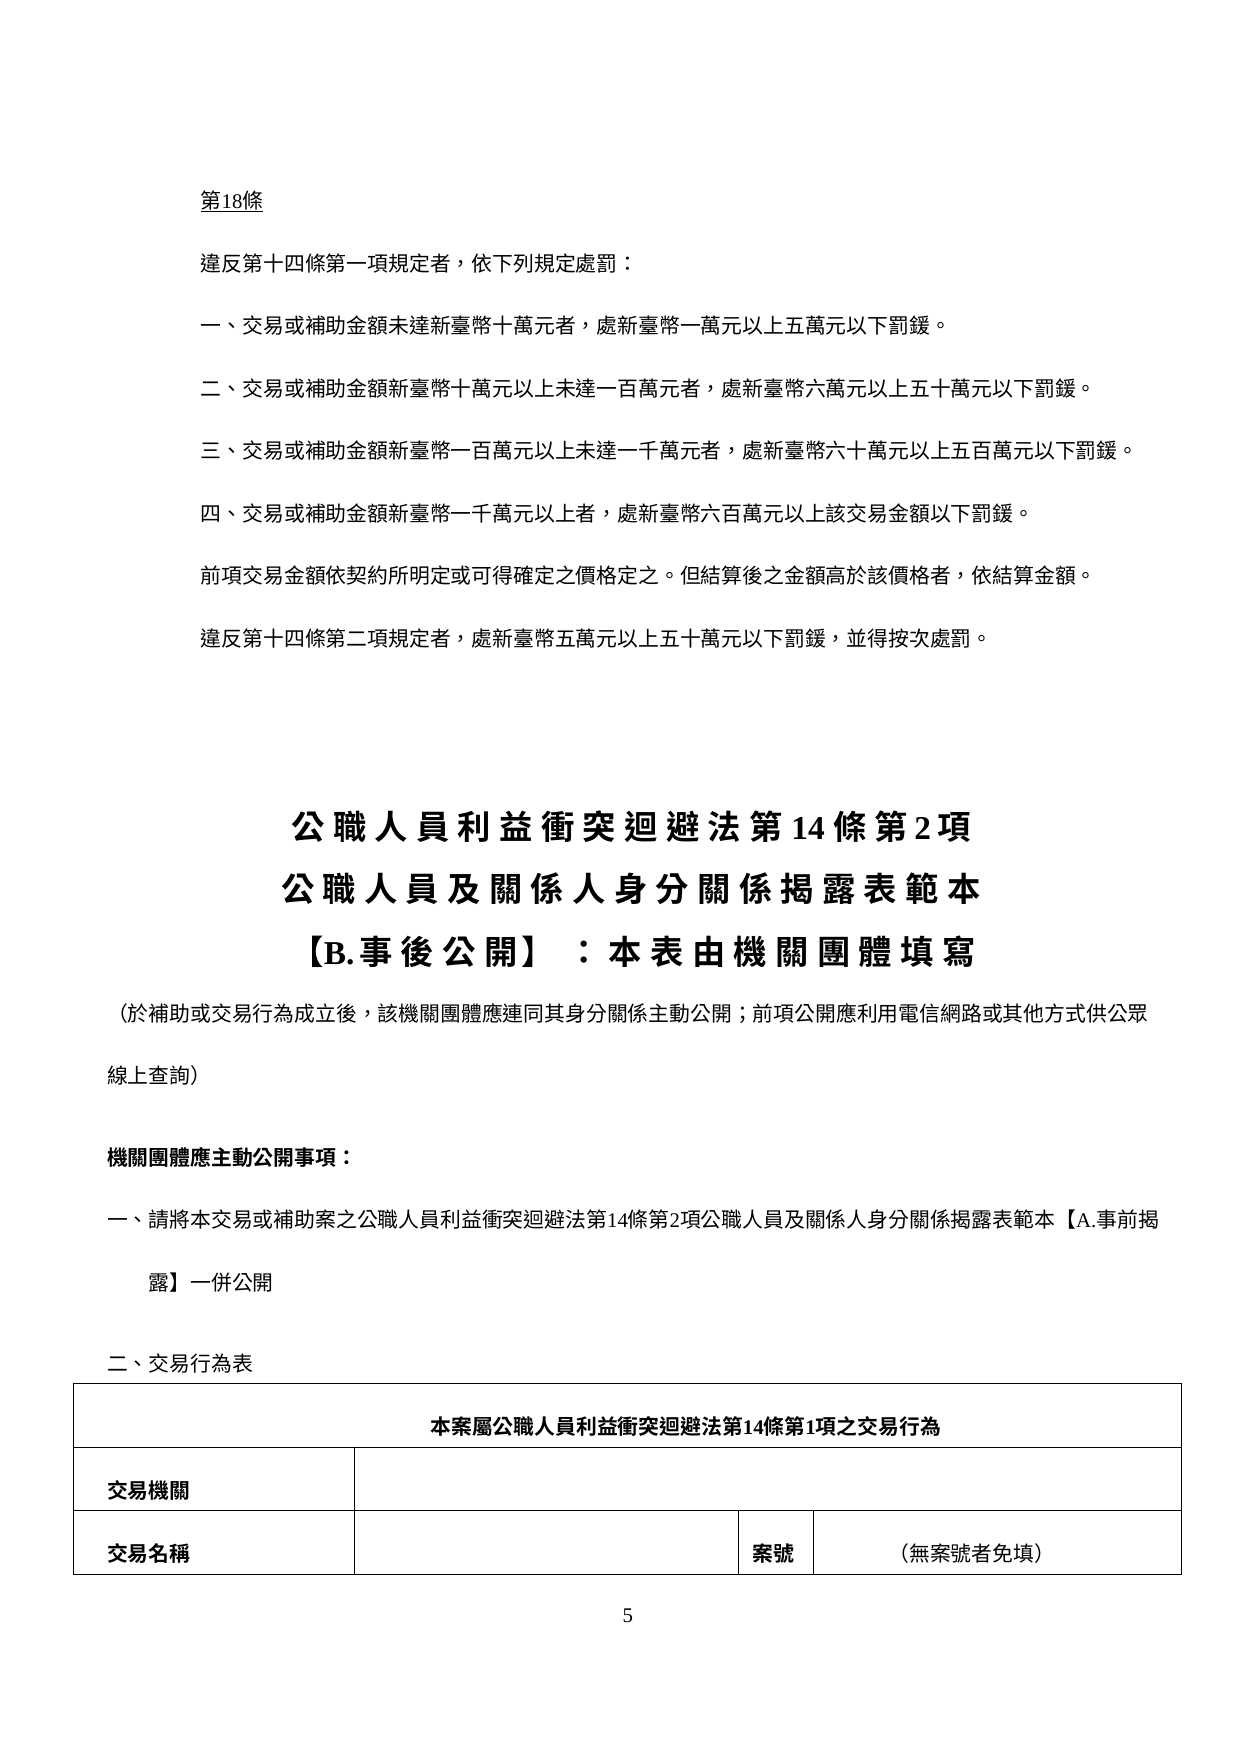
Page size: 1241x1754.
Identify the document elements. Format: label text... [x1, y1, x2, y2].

text 二、交易行為表 [74, 1321, 1240, 1383]
text 一、請將本交易或補助案之公職人員利益衝突迴避法第14條第2項公職人員及關係人身分關係揭露表範本【A.事前揭露】一併公開 [106, 1177, 1190, 1302]
text （於補助或交易行為成立後，該機關團體應連同其身分關係主動公開；前項公開應利用電信網路或其他方式供公眾線上查詢） [89, 971, 1155, 1096]
text 第18條 [195, 158, 1148, 221]
text 公職人員利益衝突迴避法第14條第2項 [107, 783, 1155, 846]
table_cell 交易機關 [74, 1448, 354, 1510]
table_cell [355, 1511, 738, 1574]
text 公職人員及關係人身分關係揭露表範本 [107, 846, 1155, 908]
text 機關團體應主動公開事項： [107, 1114, 1240, 1177]
table_cell 交易名稱 [74, 1511, 354, 1574]
text 二、交易或補助金額新臺幣十萬元以上未達一百萬元者，處新臺幣六萬元以上五十萬元以下罰鍰。 [195, 346, 1148, 408]
table_header 本案屬公職人員利益衝突迴避法第14條第1項之交易行為 [74, 1384, 1181, 1447]
table_cell 案號 [739, 1511, 813, 1574]
table_cell （無案號者免填） [814, 1511, 1181, 1574]
table_cell [355, 1448, 1181, 1510]
text 三、交易或補助金額新臺幣一百萬元以上未達一千萬元者，處新臺幣六十萬元以上五百萬元以下罰鍰。 [195, 408, 1148, 471]
text 四、交易或補助金額新臺幣一千萬元以上者，處新臺幣六百萬元以上該交易金額以下罰鍰。 [195, 471, 1148, 533]
text 前項交易金額依契約所明定或可得確定之價格定之。但結算後之金額高於該價格者，依結算金額。 [195, 533, 1148, 596]
text 一、交易或補助金額未達新臺幣十萬元者，處新臺幣一萬元以上五萬元以下罰鍰。 [195, 283, 1148, 346]
text 違反第十四條第一項規定者，依下列規定處罰： [195, 221, 1148, 283]
text 【B.事後公開】：本表由機關團體填寫 [107, 908, 1155, 971]
text 違反第十四條第二項規定者，處新臺幣五萬元以上五十萬元以下罰鍰，並得按次處罰。 [195, 596, 1148, 658]
